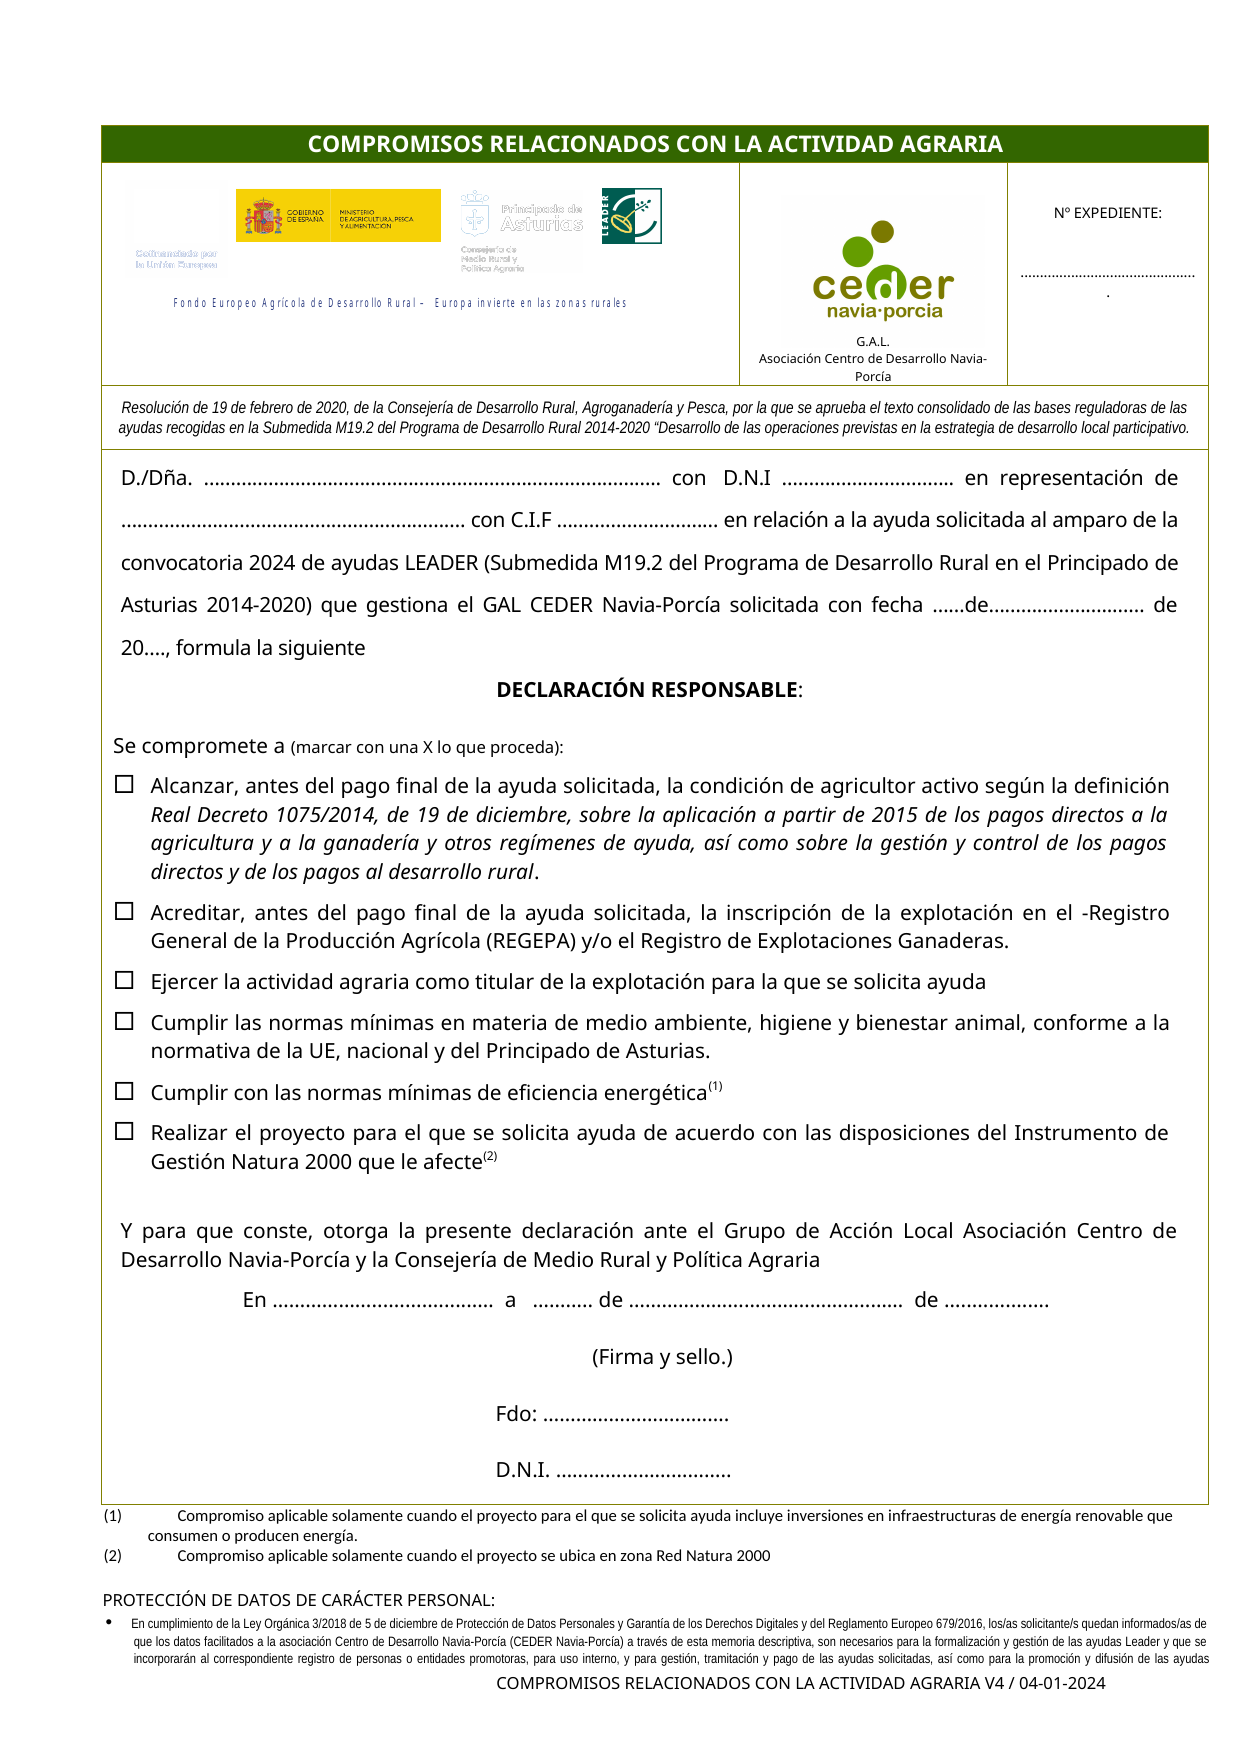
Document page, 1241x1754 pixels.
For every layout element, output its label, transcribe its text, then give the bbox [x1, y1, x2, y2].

table_header [113, 181, 683, 339]
table_cell D./Dña. …………………………………………………………..…………….. con D.N.I ………………………….. en representación de ………………………………………………………. con C.I.F ………………………… en relación a la ayuda solicitada al amparo de la convocatoria 2024 de ayudas LEADER (Submedida M19.2 del Programa de Desarrollo Rural en el Principado de Asturias 2014-2020) que gestiona el GAL CEDER Navia-Porcía solicitada con fecha ……de…………………..…… de 20…., formula la siguiente DECLARACIÓN RESPONSABLE: Se compromete a (marcar con una X lo que proceda): Alcanzar, antes del pago final de la ayuda solicitada, la condición de agricultor activo según la definición Real Decreto 1075/2014, de 19 de diciembre, sobre la aplicación a partir de 2015 de los pagos directos a la agricultura y a la ganadería y otros regímenes de ayuda, así como sobre la gestión y control de los pagos directos y de los pagos al desarrollo rural. Acreditar, antes del pago final de la ayuda solicitada, la inscripción de la explotación en el -Registro General de la Producción Agrícola (REGEPA) y/o el Registro de Explotaciones Ganaderas. Ejercer la actividad agraria como titular de la explotación para la que se solicita ayuda Cumplir las normas mínimas en materia de medio ambiente, higiene y bienestar animal, conforme a la normativa de la UE, nacional y del Principado de Asturias. Cumplir con las normas mínimas de eficiencia energética(1) Realizar el proyecto para el que se solicita ayuda de acuerdo con las disposiciones del Instrumento de Gestión Natura 2000 que le afecte(2) Y para que conste, otorga la presente declaración ante el Grupo de Acción Local Asociación Centro de Desarrollo Navia-Porcía y la Consejería de Medio Rural y Política Agraria En ……………......................… a ……….. de ……………………………………..…… de …............…. (Firma y sello.) Fdo: ……………………………. D.N.I. ………………………….. [102, 450, 1208, 1504]
table_header COMPROMISOS RELACIONADOS CON LA ACTIVIDAD AGRARIA [102, 126, 1208, 162]
table_header [134, 189, 219, 243]
table_cell Resolución de 19 de febrero de 2020, de la Consejería de Desarrollo Rural, Agroganadería y Pesca, por la que se aprueba el texto consolidado de las bases reguladoras de las ayudas recogidas en la Submedida M19.2 del Programa de Desarrollo Rural 2014-2020 “Desarrollo de las operaciones previstas en la estrategia de desarrollo local participativo. [102, 386, 1208, 449]
table_cell G.A.L. Asociación Centro de Desarrollo Navia-Porcía [740, 163, 1007, 385]
picture [781, 195, 985, 348]
table_cell Nº EXPEDIENTE: .............................................. [1008, 163, 1208, 385]
text PROTECCIÓN DE DATOS DE CARÁCTER PERSONAL: [102, 1589, 1171, 1611]
list En cumplimiento de la Ley Orgánica 3/2018 de 5 de diciembre de Protección de Datos Personales y Garantía de los Derechos Digitales y del Reglamento Europeo 679/2016, los/as solicitante/s quedan informados/as de que los datos facilitados a la asociación Centro de Desarrollo Navia-Porcía (CEDER Navia-Porcía) a través de esta memoria descriptiva, son necesarios para la formalización y gestión de las ayudas Leader y que se incorporarán al correspondiente registro de personas o entidades promotoras, para uso interno, y para gestión, tramitación y pago de las ayudas solicitadas, así como para la promoción y difusión de las ayudas [105, 1611, 1211, 1666]
list Compromiso aplicable solamente cuando el proyecto para el que se solicita ayuda incluye inversiones en infraestructuras de energía renovable que consumen o producen energía. [103, 1505, 1211, 1546]
table_cell [102, 340, 739, 385]
table_cell [102, 163, 739, 339]
list Compromiso aplicable solamente cuando el proyecto se ubica en zona Red Natura 2000 [103, 1546, 1211, 1566]
